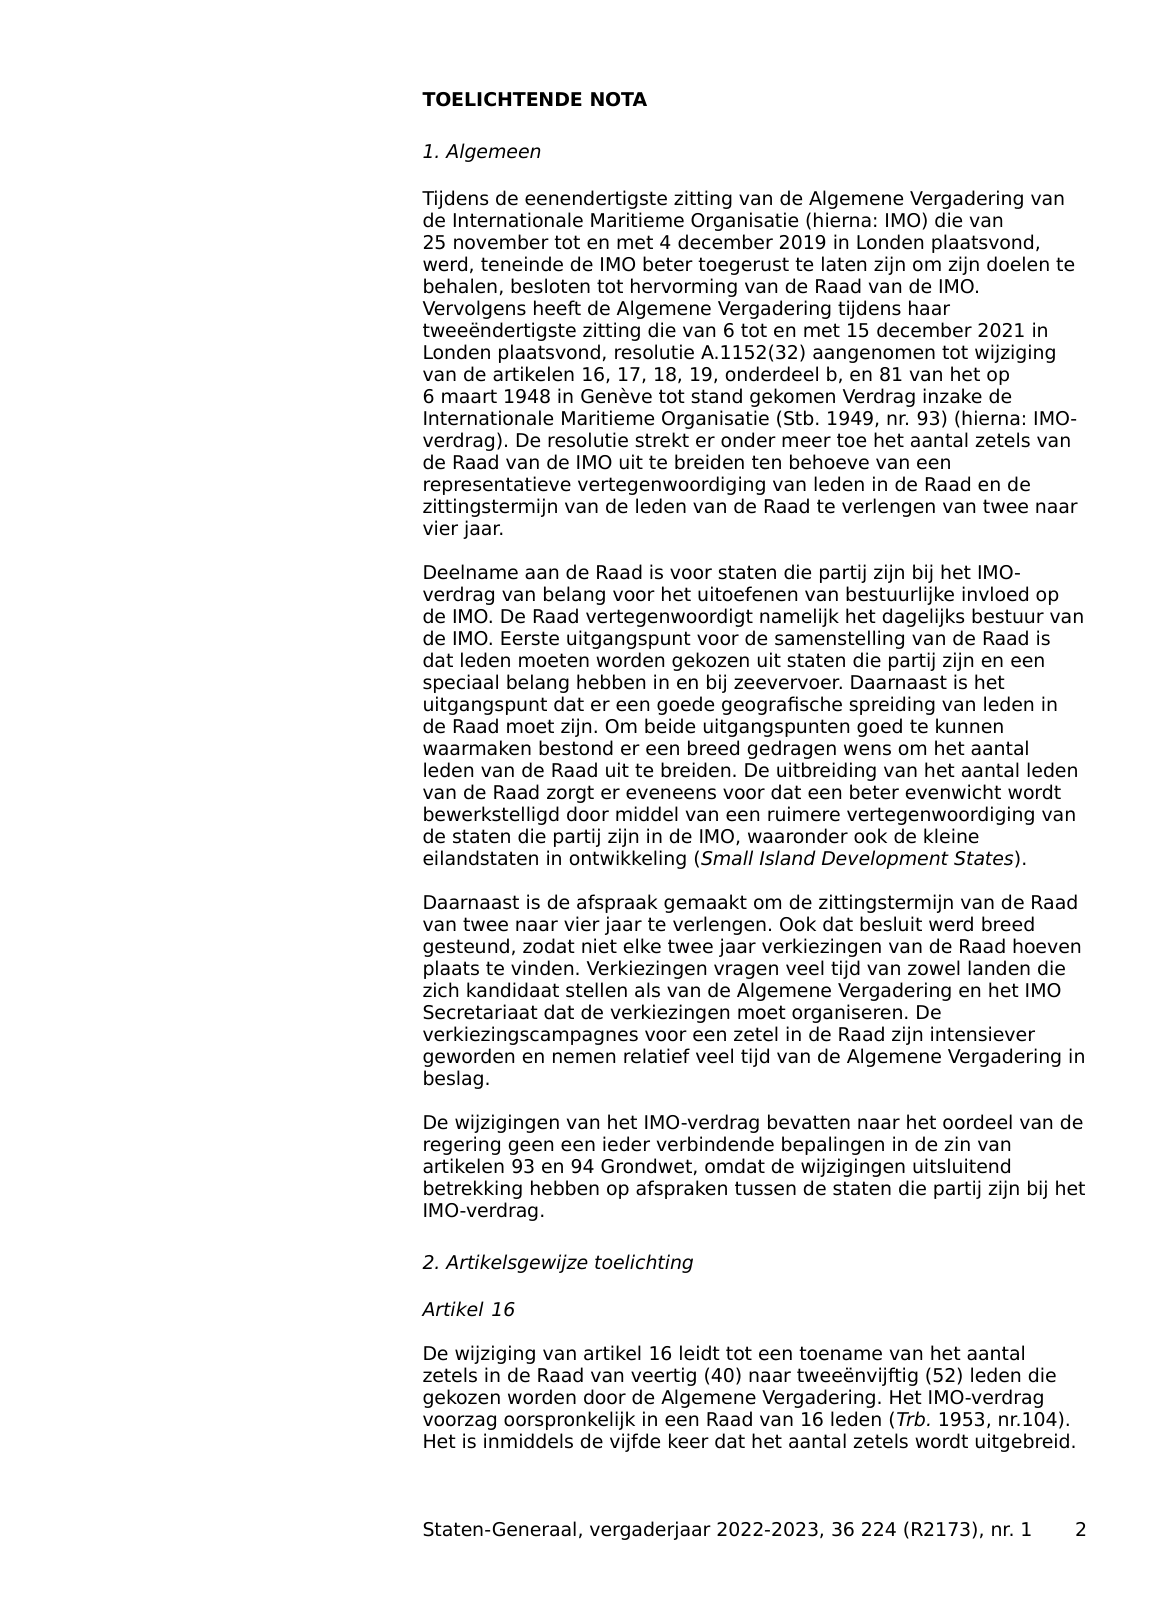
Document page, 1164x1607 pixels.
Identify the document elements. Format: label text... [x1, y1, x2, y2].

text De wijzigingen van het IMO-verdrag bevatten naar het oordeel van de regering geen een ieder verbindende bepalingen in de zin van artikelen 93 en 94 Grondwet, omdat de wijzigingen uitsluitend betrekking hebben op afspraken tussen de staten die partij zijn bij het IMO-verdrag. [422, 1112, 1087, 1222]
text Deelname aan de Raad is voor staten die partij zijn bij het IMO-verdrag van belang voor het uitoefenen van bestuurlijke invloed op de IMO. De Raad vertegenwoordigt namelijk het dagelijks bestuur van de IMO. Eerste uitgangspunt voor de samenstelling van de Raad is dat leden moeten worden gekozen uit staten die partij zijn en een speciaal belang hebben in en bij zeevervoer. Daarnaast is het uitgangspunt dat er een goede geografische spreiding van leden in de Raad moet zijn. Om beide uitgangspunten goed te kunnen waarmaken bestond er een breed gedragen wens om het aantal leden van de Raad uit te breiden. De uitbreiding van het aantal leden van de Raad zorgt er eveneens voor dat een beter evenwicht wordt bewerkstelligd door middel van een ruimere vertegenwoordiging van de staten die partij zijn in de IMO, waaronder ook de kleine eilandstaten in ontwikkeling (Small Island Development States). [422, 562, 1087, 869]
text Daarnaast is de afspraak gemaakt om de zittingstermijn van de Raad van twee naar vier jaar te verlengen. Ook dat besluit werd breed gesteund, zodat niet elke twee jaar verkiezingen van de Raad hoeven plaats te vinden. Verkiezingen vragen veel tijd van zowel landen die zich kandidaat stellen als van de Algemene Vergadering en het IMO Secretariaat dat de verkiezingen moet organiseren. De verkiezingscampagnes voor een zetel in de Raad zijn intensiever geworden en nemen relatief veel tijd van de Algemene Vergadering in beslag. [422, 892, 1087, 1089]
subtitle 1. Algemeen [422, 141, 1087, 163]
subtitle 2. Artikelsgewijze toelichting [422, 1252, 1087, 1274]
text De wijziging van artikel 16 leidt tot een toename van het aantal zetels in de Raad van veertig (40) naar tweeënvijftig (52) leden die gekozen worden door de Algemene Vergadering. Het IMO-verdrag voorzag oorspronkelijk in een Raad van 16 leden (Trb. 1953, nr.104). Het is inmiddels de vijfde keer dat het aantal zetels wordt uitgebreid. [422, 1343, 1087, 1453]
subtitle TOELICHTENDE NOTA [422, 89, 1087, 111]
text Tijdens de eenendertigste zitting van de Algemene Vergadering van de Internationale Maritieme Organisatie (hierna: IMO) die van 25 november tot en met 4 december 2019 in Londen plaatsvond, werd, teneinde de IMO beter toegerust te laten zijn om zijn doelen te behalen, besloten tot hervorming van de Raad van de IMO. Vervolgens heeft de Algemene Vergadering tijdens haar tweeëndertigste zitting die van 6 tot en met 15 december 2021 in Londen plaatsvond, resolutie A.1152(32) aangenomen tot wijziging van de artikelen 16, 17, 18, 19, onderdeel b, en 81 van het op 6 maart 1948 in Genève tot stand gekomen Verdrag inzake de Internationale Maritieme Organisatie (Stb. 1949, nr. 93) (hierna: IMO-verdrag). De resolutie strekt er onder meer toe het aantal zetels van de Raad van de IMO uit te breiden ten behoeve van een representatieve vertegenwoordiging van leden in de Raad en de zittingstermijn van de leden van de Raad te verlengen van twee naar vier jaar. [422, 188, 1087, 540]
subtitle Artikel 16 [422, 1299, 1087, 1321]
